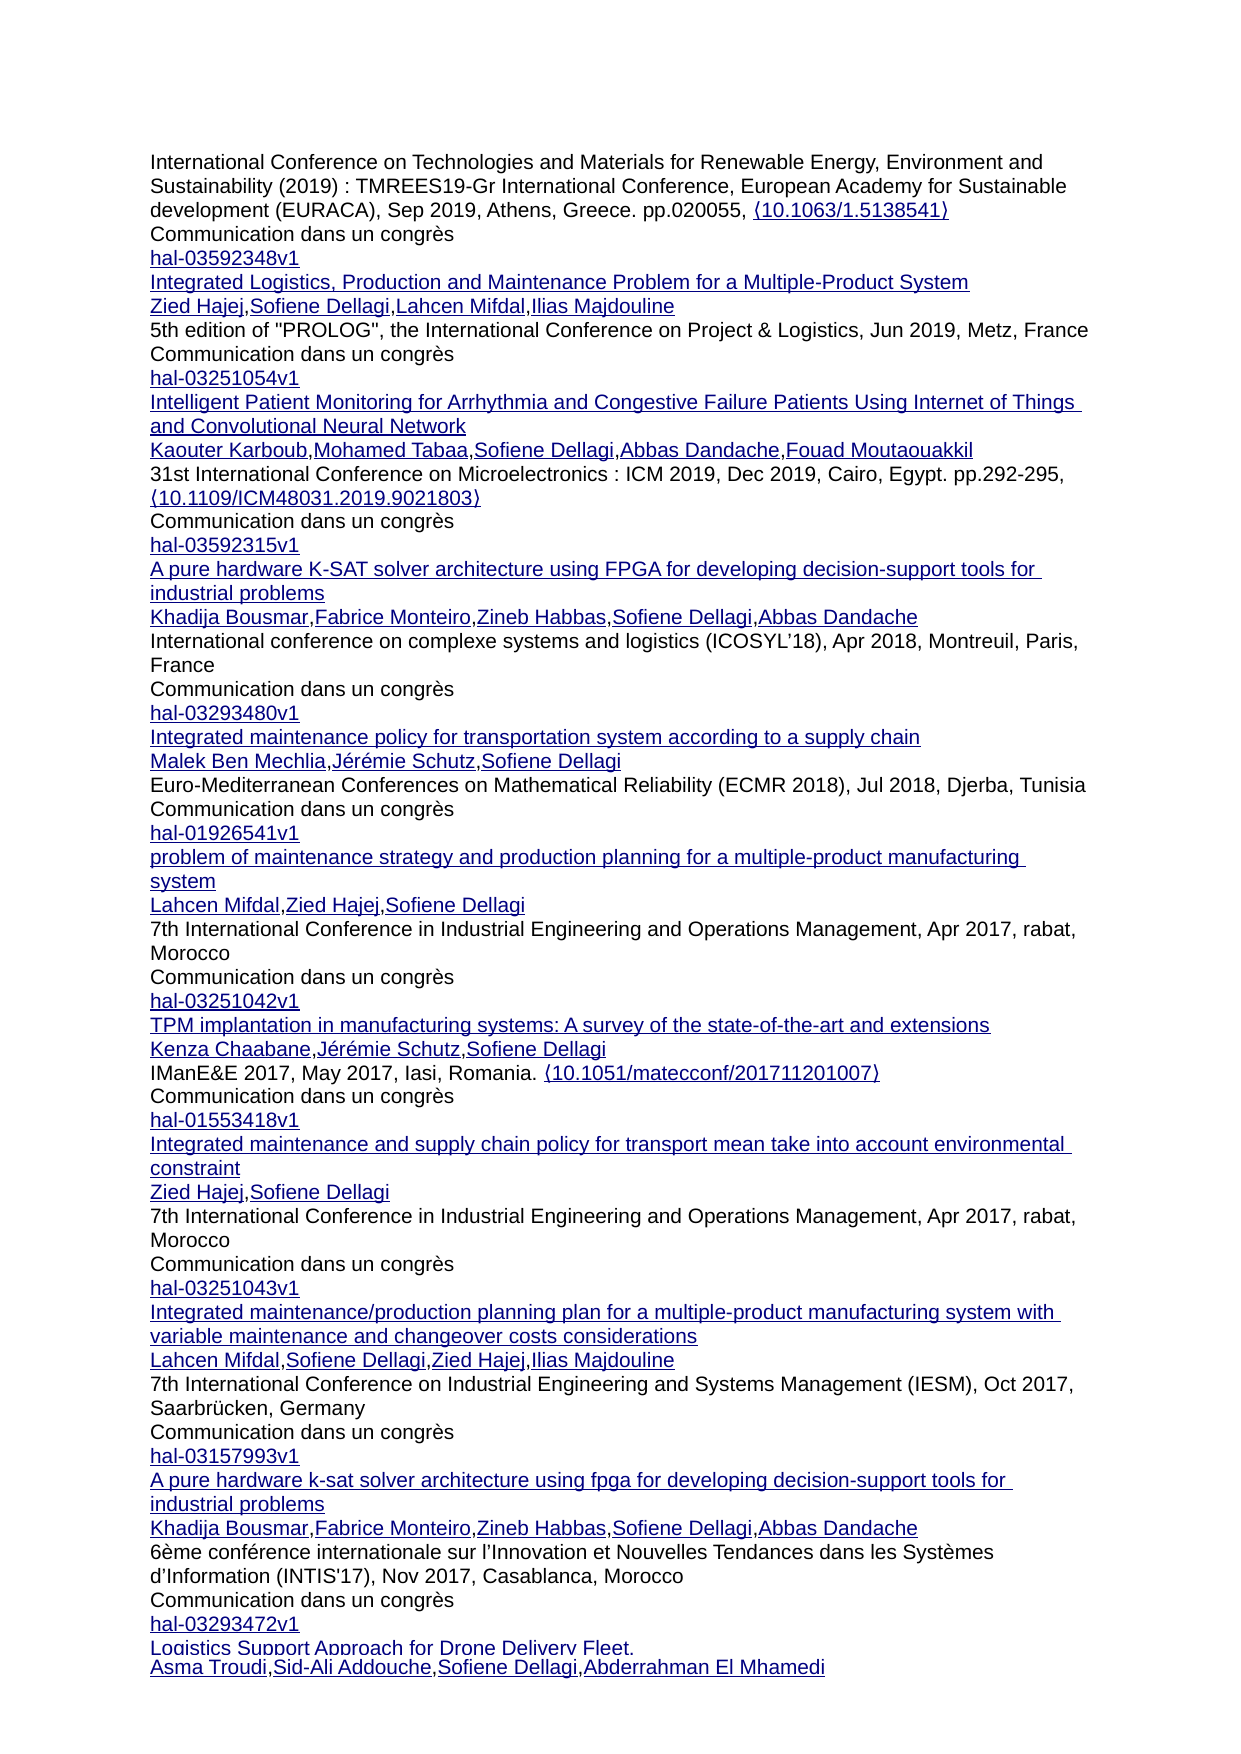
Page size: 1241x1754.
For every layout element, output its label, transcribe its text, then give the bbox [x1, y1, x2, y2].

table_cell A pure hardware k-sat solver architecture using fpga for developing decision-support tools for industrial problems Khadija Bousmar,Fabrice Monteiro,Zineb Habbas,Sofiene Dellagi,Abbas Dandache 6ème conférence internationale sur l’Innovation et Nouvelles Tendances dans les Systèmes d’Information (INTIS'17), Nov 2017, Casablanca, Morocco Communication dans un congrès hal-03293472v1 [150, 1468, 1090, 1635]
table_cell Integrated maintenance/production planning plan for a multiple-product manufacturing system with variable maintenance and changeover costs considerations Lahcen Mifdal,Sofiene Dellagi,Zied Hajej,Ilias Majdouline 7th International Conference on Industrial Engineering and Systems Management (IESM), Oct 2017, Saarbrücken, Germany Communication dans un congrès hal-03157993v1 [150, 1300, 1090, 1468]
table_cell Logistics Support Approach for Drone Delivery Fleet. Asma Troudi,Sid-Ali Addouche,Sofiene Dellagi,Abderrahman El Mhamedi [150, 1635, 1090, 1679]
table_cell Integrated maintenance policy for transportation system according to a supply chain Malek Ben Mechlia,Jérémie Schutz,Sofiene Dellagi Euro-Mediterranean Conferences on Mathematical Reliability (ECMR 2018), Jul 2018, Djerba, Tunisia Communication dans un congrès hal-01926541v1 [150, 725, 1090, 845]
table_cell Intelligent Patient Monitoring for Arrhythmia and Congestive Failure Patients Using Internet of Things and Convolutional Neural Network Kaouter Karboub,Mohamed Tabaa,Sofiene Dellagi,Abbas Dandache,Fouad Moutaouakkil 31st International Conference on Microelectronics : ICM 2019, Dec 2019, Cairo, Egypt. pp.292-295, ⟨10.1109/ICM48031.2019.9021803⟩ Communication dans un congrès hal-03592315v1 [150, 390, 1090, 557]
table_cell Integrated maintenance and supply chain policy for transport mean take into account environmental constraint Zied Hajej,Sofiene Dellagi 7th International Conference in Industrial Engineering and Operations Management, Apr 2017, rabat, Morocco Communication dans un congrès hal-03251043v1 [150, 1132, 1090, 1300]
table_cell Integrated Logistics, Production and Maintenance Problem for a Multiple-Product System Zied Hajej,Sofiene Dellagi,Lahcen Mifdal,Ilias Majdouline 5th edition of "PROLOG", the International Conference on Project & Logistics, Jun 2019, Metz, France Communication dans un congrès hal-03251054v1 [150, 270, 1090, 389]
table_cell problem of maintenance strategy and production planning for a multiple-product manufacturing system Lahcen Mifdal,Zied Hajej,Sofiene Dellagi 7th International Conference in Industrial Engineering and Operations Management, Apr 2017, rabat, Morocco Communication dans un congrès hal-03251042v1 [150, 845, 1090, 1012]
table_cell TPM implantation in manufacturing systems: A survey of the state-of-the-art and extensions Kenza Chaabane,Jérémie Schutz,Sofiene Dellagi IManE&E 2017, May 2017, Iasi, Romania. ⟨10.1051/matecconf/201711201007⟩ Communication dans un congrès hal-01553418v1 [150, 1013, 1090, 1132]
table_cell A pure hardware K-SAT solver architecture using FPGA for developing decision-support tools for industrial problems Khadija Bousmar,Fabrice Monteiro,Zineb Habbas,Sofiene Dellagi,Abbas Dandache International conference on complexe systems and logistics (ICOSYL’18), Apr 2018, Montreuil, Paris, France Communication dans un congrès hal-03293480v1 [150, 557, 1090, 725]
table_cell International Conference on Technologies and Materials for Renewable Energy, Environment and Sustainability (2019) : TMREES19-Gr International Conference, European Academy for Sustainable development (EURACA), Sep 2019, Athens, Greece. pp.020055, ⟨10.1063/1.5138541⟩ Communication dans un congrès hal-03592348v1 [150, 150, 1090, 270]
